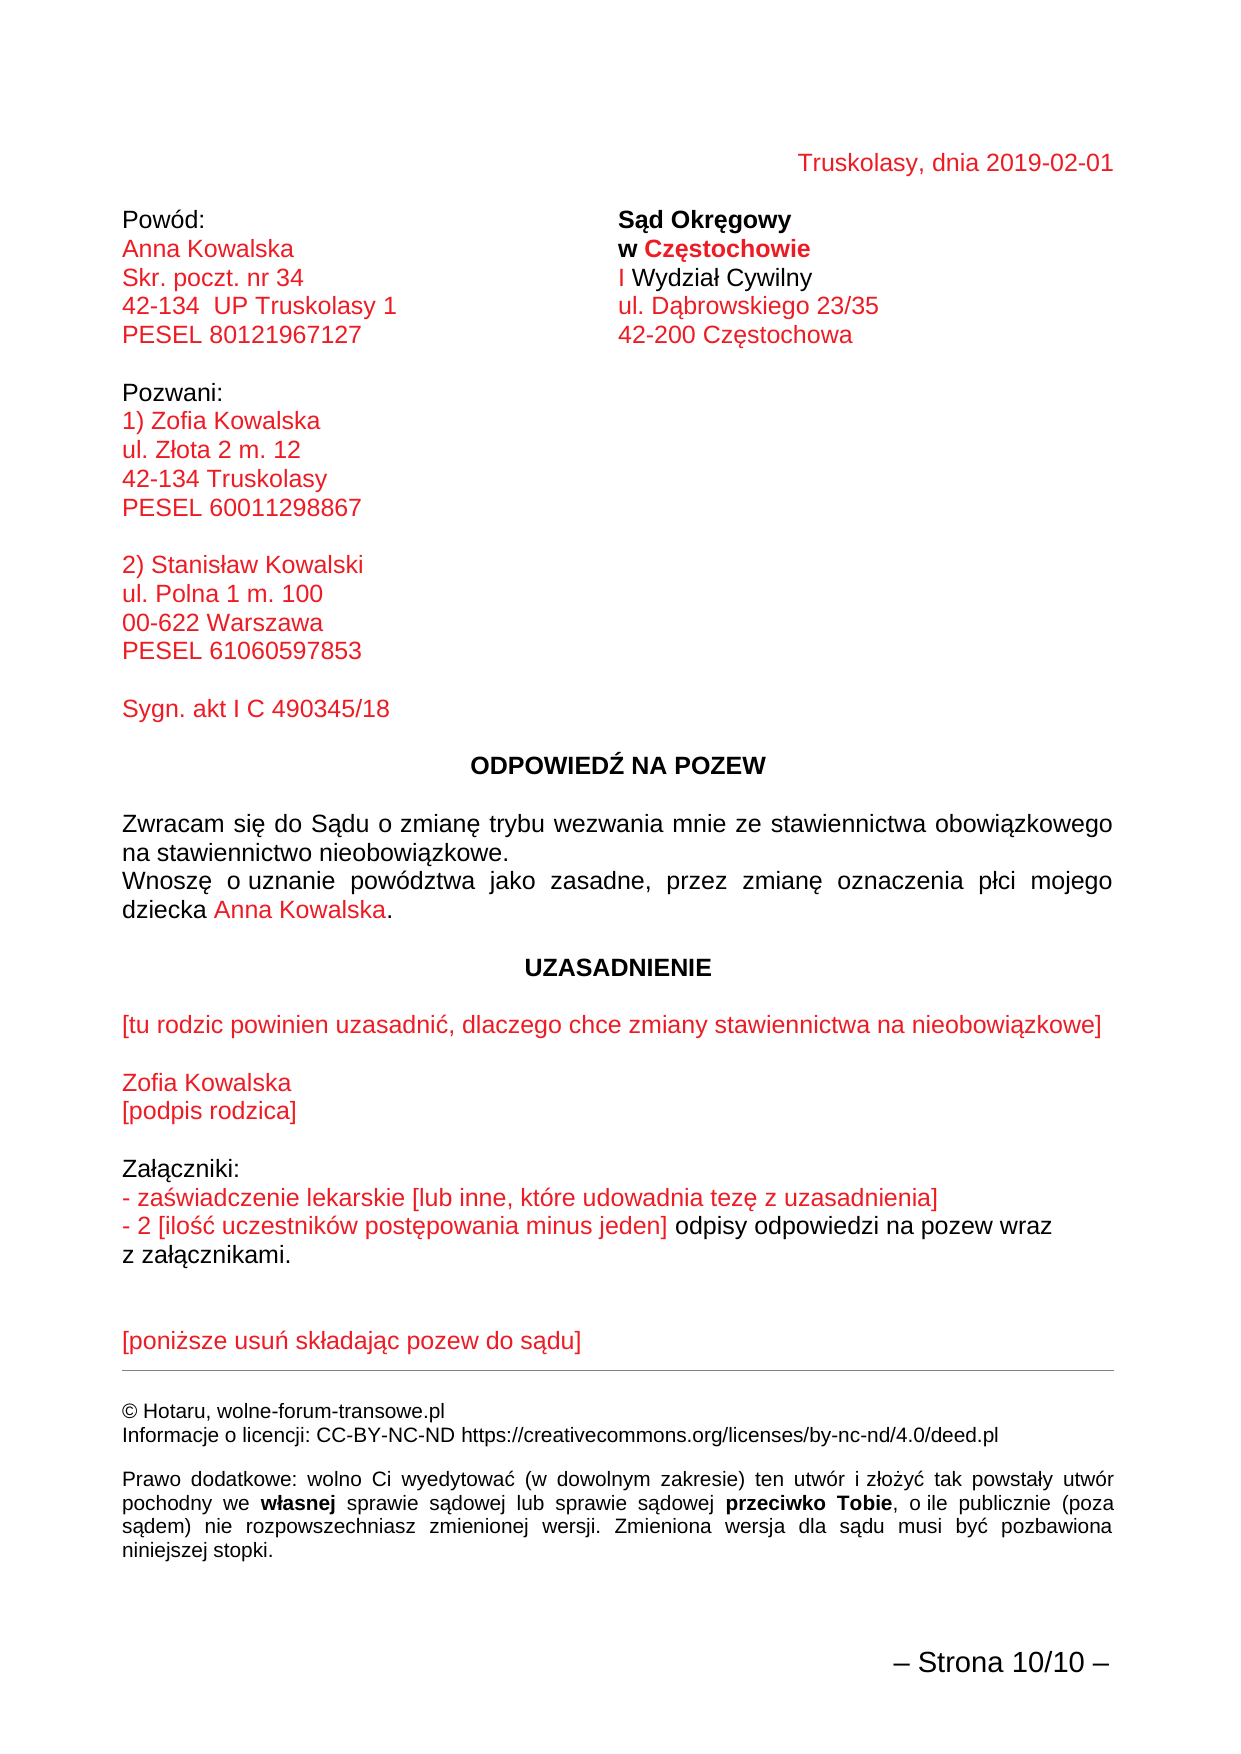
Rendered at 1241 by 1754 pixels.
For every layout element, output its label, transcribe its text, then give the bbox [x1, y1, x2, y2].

text Truskolasy, dnia 2019-02-01 [122, 148, 1114, 176]
text Wnoszę o uznanie powództwa jako zasadne, przez zmianę oznaczenia płci mojego dziecka Anna Kowalska. [122, 866, 1114, 924]
table_header Sąd Okręgowy w Częstochowie I Wydział Cywilny ul. Dąbrowskiego 23/35 42-200 Częstochowa [618, 205, 1114, 723]
text ODPOWIEDŹ NA POZEW [122, 751, 1114, 780]
text Zofia Kowalska [122, 1068, 1114, 1096]
table_header Powód: Anna Kowalska Skr. poczt. nr 34 42-134 UP Truskolasy 1 PESEL 80121967127 Pozwani: 1) Zofia Kowalska ul. Złota 2 m. 12 42-134 Truskolasy PESEL 60011298867 2) Stanisław Kowalski ul. Polna 1 m. 100 00-622 Warszawa PESEL 61060597853 Sygn. akt I C 490345/18 [122, 205, 618, 723]
text [podpis rodzica] [122, 1096, 1114, 1125]
text Prawo dodatkowe: wolno Ci wyedytować (w dowolnym zakresie) ten utwór i złożyć tak powstały utwór pochodny we własnej sprawie sądowej lub sprawie sądowej przeciwko Tobie, o ile publicznie (poza sądem) nie rozpowszechniasz zmienionej wersji. Zmieniona wersja dla sądu musi być pozbawiona niniejszej stopki. [122, 1466, 1114, 1562]
text Informacje o licencji: CC-BY-NC-ND https://creativecommons.org/licenses/by-nc-nd/4.0/deed.pl [122, 1423, 1114, 1447]
text © Hotaru, wolne-forum-transowe.pl [122, 1399, 1114, 1423]
text [poniższe usuń składając pozew do sądu] [122, 1326, 1114, 1355]
text UZASADNIENIE [122, 953, 1114, 981]
text Zwracam się do Sądu o zmianę trybu wezwania mnie ze stawiennictwa obowiązkowego na stawiennictwo nieobowiązkowe. [122, 809, 1114, 866]
text Załączniki: [122, 1154, 1114, 1183]
text - 2 [ilość uczestników postępowania minus jeden] odpisy odpowiedzi na pozew wraz z załącznikami. [122, 1211, 1114, 1269]
text [tu rodzic powinien uzasadnić, dlaczego chce zmiany stawiennictwa na nieobowiązkowe] [122, 1010, 1114, 1039]
text - zaświadczenie lekarskie [lub inne, które udowadnia tezę z uzasadnienia] [122, 1183, 1114, 1211]
